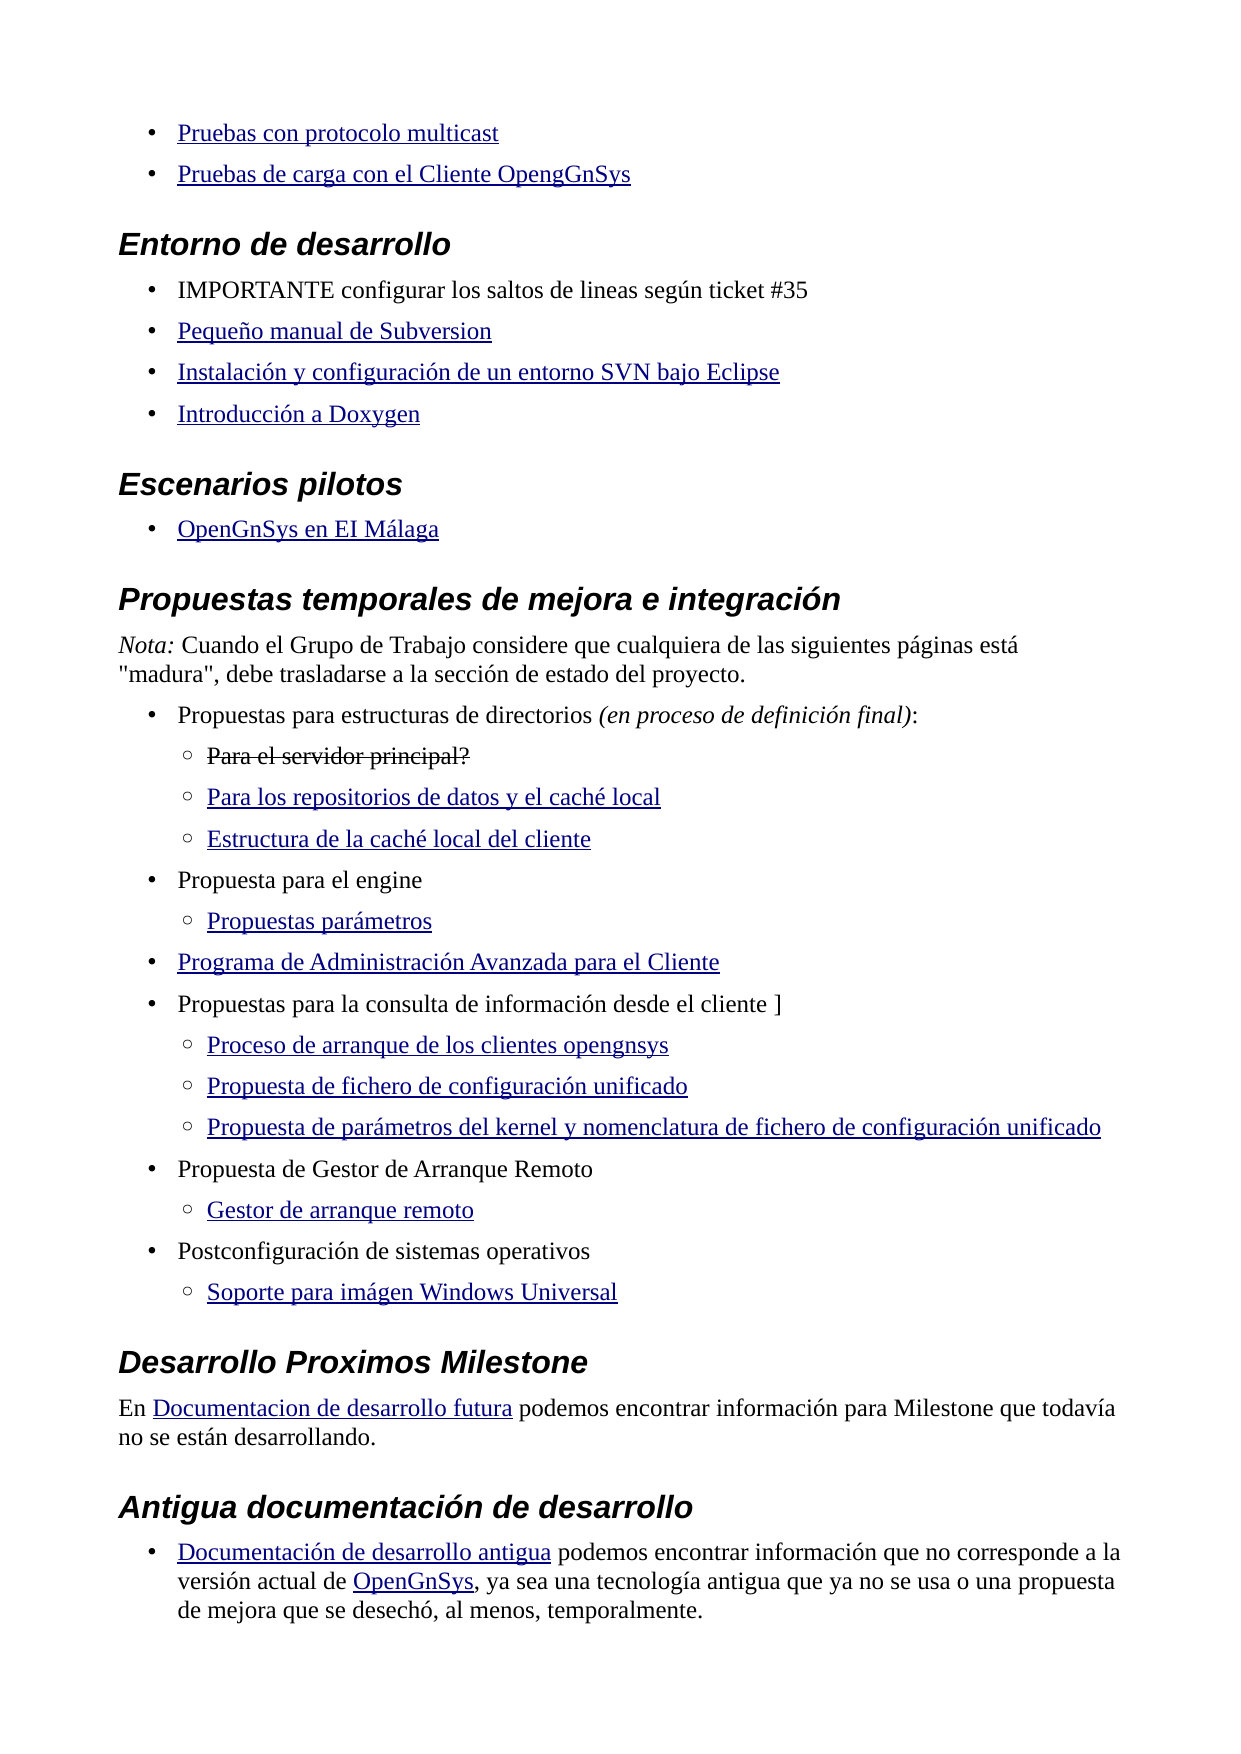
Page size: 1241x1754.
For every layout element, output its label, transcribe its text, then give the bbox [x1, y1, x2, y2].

list Propuesta para el engine [148, 865, 1122, 894]
list Gestor de arranque remoto [177, 1195, 1122, 1224]
subtitle Propuestas temporales de mejora e integración [118, 581, 1122, 617]
list Soporte para imágen Windows Universal [177, 1277, 1122, 1306]
list Propuesta de Gestor de Arranque Remoto [148, 1154, 1122, 1182]
subtitle Entorno de desarrollo [118, 226, 1122, 262]
text Nota: Cuando el Grupo de Trabajo considere que cualquiera de las siguientes páginas está "madura", debe trasladarse a la sección de estado del proyecto. [118, 630, 1122, 687]
list Pruebas de carga con el Cliente OpengGnSys [148, 159, 1122, 188]
list Estructura de la caché local del cliente [177, 824, 1122, 852]
list Documentación de desarrollo antigua podemos encontrar información que no corresponde a la versión actual de OpenGnSys, ya sea una tecnología antigua que ya no se usa o una propuesta de mejora que se desechó, al menos, temporalmente. [148, 1537, 1122, 1624]
text En Documentacion de desarrollo futura podemos encontrar información para Milestone que todavía no se están desarrollando. [118, 1393, 1122, 1451]
list Proceso de arranque de los clientes opengnsys [177, 1030, 1122, 1059]
list Instalación y configuración de un entorno SVN bajo Eclipse [148, 357, 1122, 386]
list IMPORTANTE configurar los saltos de lineas según ticket #35 [148, 275, 1122, 304]
list ​Pequeño manual de Subversion [148, 316, 1122, 345]
list Propuestas para la consulta de información desde el cliente ] [148, 989, 1122, 1017]
list OpenGnSys en EI Málaga [148, 514, 1122, 543]
subtitle Desarrollo Proximos Milestone [118, 1344, 1122, 1381]
list Postconfiguración de sistemas operativos [148, 1236, 1122, 1265]
list Programa de Administración Avanzada para el Cliente [148, 947, 1122, 976]
list Para el servidor principal? [177, 741, 1122, 770]
list Propuestas para estructuras de directorios (en proceso de definición final): [148, 700, 1122, 729]
list Para los repositorios de datos y el caché local [177, 782, 1122, 811]
list Pruebas con protocolo multicast [148, 118, 1122, 147]
subtitle Escenarios pilotos [118, 465, 1122, 502]
subtitle Antigua documentación de desarrollo [118, 1488, 1122, 1525]
list Propuesta de fichero de configuración unificado [177, 1071, 1122, 1100]
list Propuestas parámetros [177, 906, 1122, 935]
list Introducción a Doxygen [148, 399, 1122, 427]
list Propuesta de parámetros del kernel y nomenclatura de fichero de configuración unificado [177, 1112, 1122, 1141]
